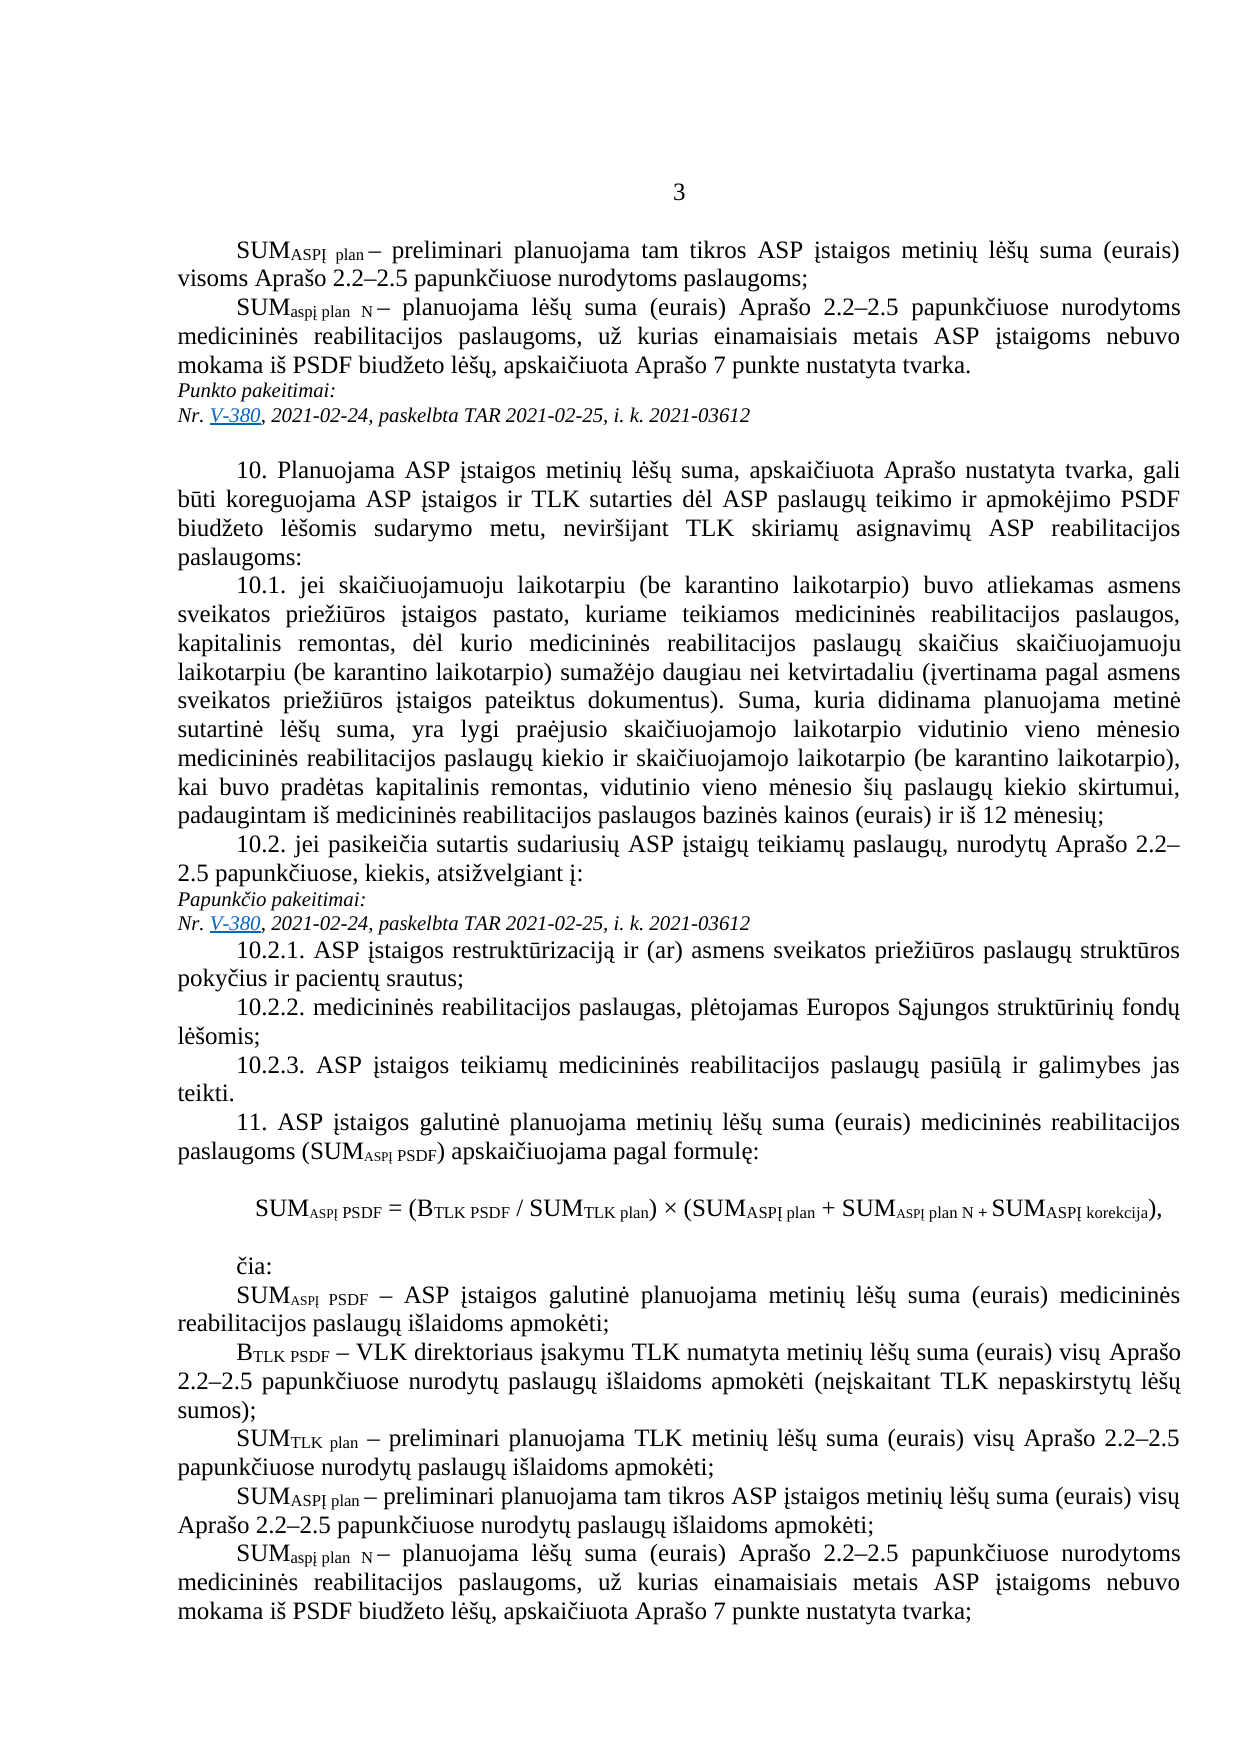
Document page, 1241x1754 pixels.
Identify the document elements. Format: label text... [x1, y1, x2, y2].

text 10.1. jei skaičiuojamuoju laikotarpiu (be karantino laikotarpio) buvo atliekamas asmens sveikatos priežiūros įstaigos pastato, kuriame teikiamos medicininės reabilitacijos paslaugos, kapitalinis remontas, dėl kurio medicininės reabilitacijos paslaugų skaičius skaičiuojamuoju laikotarpiu (be karantino laikotarpio) sumažėjo daugiau nei ketvirtadaliu (įvertinama pagal asmens sveikatos priežiūros įstaigos pateiktus dokumentus). Suma, kuria didinama planuojama metinė sutartinė lėšų suma, yra lygi praėjusio skaičiuojamojo laikotarpio vidutinio vieno mėnesio medicininės reabilitacijos paslaugų kiekio ir skaičiuojamojo laikotarpio (be karantino laikotarpio), kai buvo pradėtas kapitalinis remontas, vidutinio vieno mėnesio šių paslaugų kiekio skirtumui, padaugintam iš medicininės reabilitacijos paslaugos bazinės kainos (eurais) ir iš 12 mėnesių; [177, 570, 1181, 829]
text 10.2. jei pasikeičia sutartis sudariusių ASP įstaigų teikiamų paslaugų, nurodytų Aprašo 2.2–2.5 papunkčiuose, kiekis, atsižvelgiant į: [177, 829, 1181, 887]
text SUMTLK plan – preliminari planuojama TLK metinių lėšų suma (eurais) visų Aprašo 2.2–2.5 papunkčiuose nurodytų paslaugų išlaidoms apmokėti; [177, 1423, 1181, 1481]
text BTLK PSDF – VLK direktoriaus įsakymu TLK numatyta metinių lėšų suma (eurais) visų Aprašo 2.2–2.5 papunkčiuose nurodytų paslaugų išlaidoms apmokėti (neįskaitant TLK nepaskirstytų lėšų sumos); [177, 1337, 1181, 1423]
text Nr. V-380, 2021-02-24, paskelbta TAR 2021-02-25, i. k. 2021-03612 [177, 402, 1181, 427]
text SUMASPĮ plan – preliminari planuojama tam tikros ASP įstaigos metinių lėšų suma (eurais) visų Aprašo 2.2–2.5 papunkčiuose nurodytų paslaugų išlaidoms apmokėti; [177, 1481, 1181, 1538]
text 10.2.3. ASP įstaigos teikiamų medicininės reabilitacijos paslaugų pasiūlą ir galimybes jas teikti. [177, 1050, 1181, 1107]
text Punkto pakeitimai: [177, 378, 1181, 402]
text 10.2.2. medicininės reabilitacijos paslaugas, plėtojamas Europos Sąjungos struktūrinių fondų lėšomis; [177, 992, 1181, 1050]
text 10.2.1. ASP įstaigos restruktūrizaciją ir (ar) asmens sveikatos priežiūros paslaugų struktūros pokyčius ir pacientų srautus; [177, 935, 1181, 992]
text 11. ASP įstaigos galutinė planuojama metinių lėšų suma (eurais) medicininės reabilitacijos paslaugoms (SUMaspį PSDF) apskaičiuojama pagal formulę: [177, 1107, 1181, 1165]
text Papunkčio pakeitimai: [177, 887, 1181, 911]
text SUMASPĮ plan – preliminari planuojama tam tikros ASP įstaigos metinių lėšų suma (eurais) visoms Aprašo 2.2–2.5 papunkčiuose nurodytoms paslaugoms; [177, 235, 1181, 292]
text 10. Planuojama ASP įstaigos metinių lėšų suma, apskaičiuota Aprašo nustatyta tvarka, gali būti koreguojama ASP įstaigos ir TLK sutarties dėl ASP paslaugų teikimo ir apmokėjimo PSDF biudžeto lėšomis sudarymo metu, neviršijant TLK skiriamų asignavimų ASP reabilitacijos paslaugoms: [177, 455, 1181, 570]
text SUMaspį plan N – planuojama lėšų suma (eurais) Aprašo 2.2–2.5 papunkčiuose nurodytoms medicininės reabilitacijos paslaugoms, už kurias einamaisiais metais ASP įstaigoms nebuvo mokama iš PSDF biudžeto lėšų, apskaičiuota Aprašo 7 punkte nustatyta tvarka. [177, 292, 1181, 378]
text čia: [177, 1251, 1181, 1280]
text SUMaspį PSDF – ASP įstaigos galutinė planuojama metinių lėšų suma (eurais) medicininės reabilitacijos paslaugų išlaidoms apmokėti; [177, 1280, 1181, 1337]
text SUMaspį plan N – planuojama lėšų suma (eurais) Aprašo 2.2–2.5 papunkčiuose nurodytoms medicininės reabilitacijos paslaugoms, už kurias einamaisiais metais ASP įstaigoms nebuvo mokama iš PSDF biudžeto lėšų, apskaičiuota Aprašo 7 punkte nustatyta tvarka; [177, 1538, 1181, 1625]
text SUMaspį PSDF = (BTLK PSDF / SUMTLK plan) × (SUMASPĮ plan + SUMaspį plan N + SUMASPĮ korekcija), [177, 1193, 1181, 1222]
text Nr. V-380, 2021-02-24, paskelbta TAR 2021-02-25, i. k. 2021-03612 [177, 911, 1181, 935]
